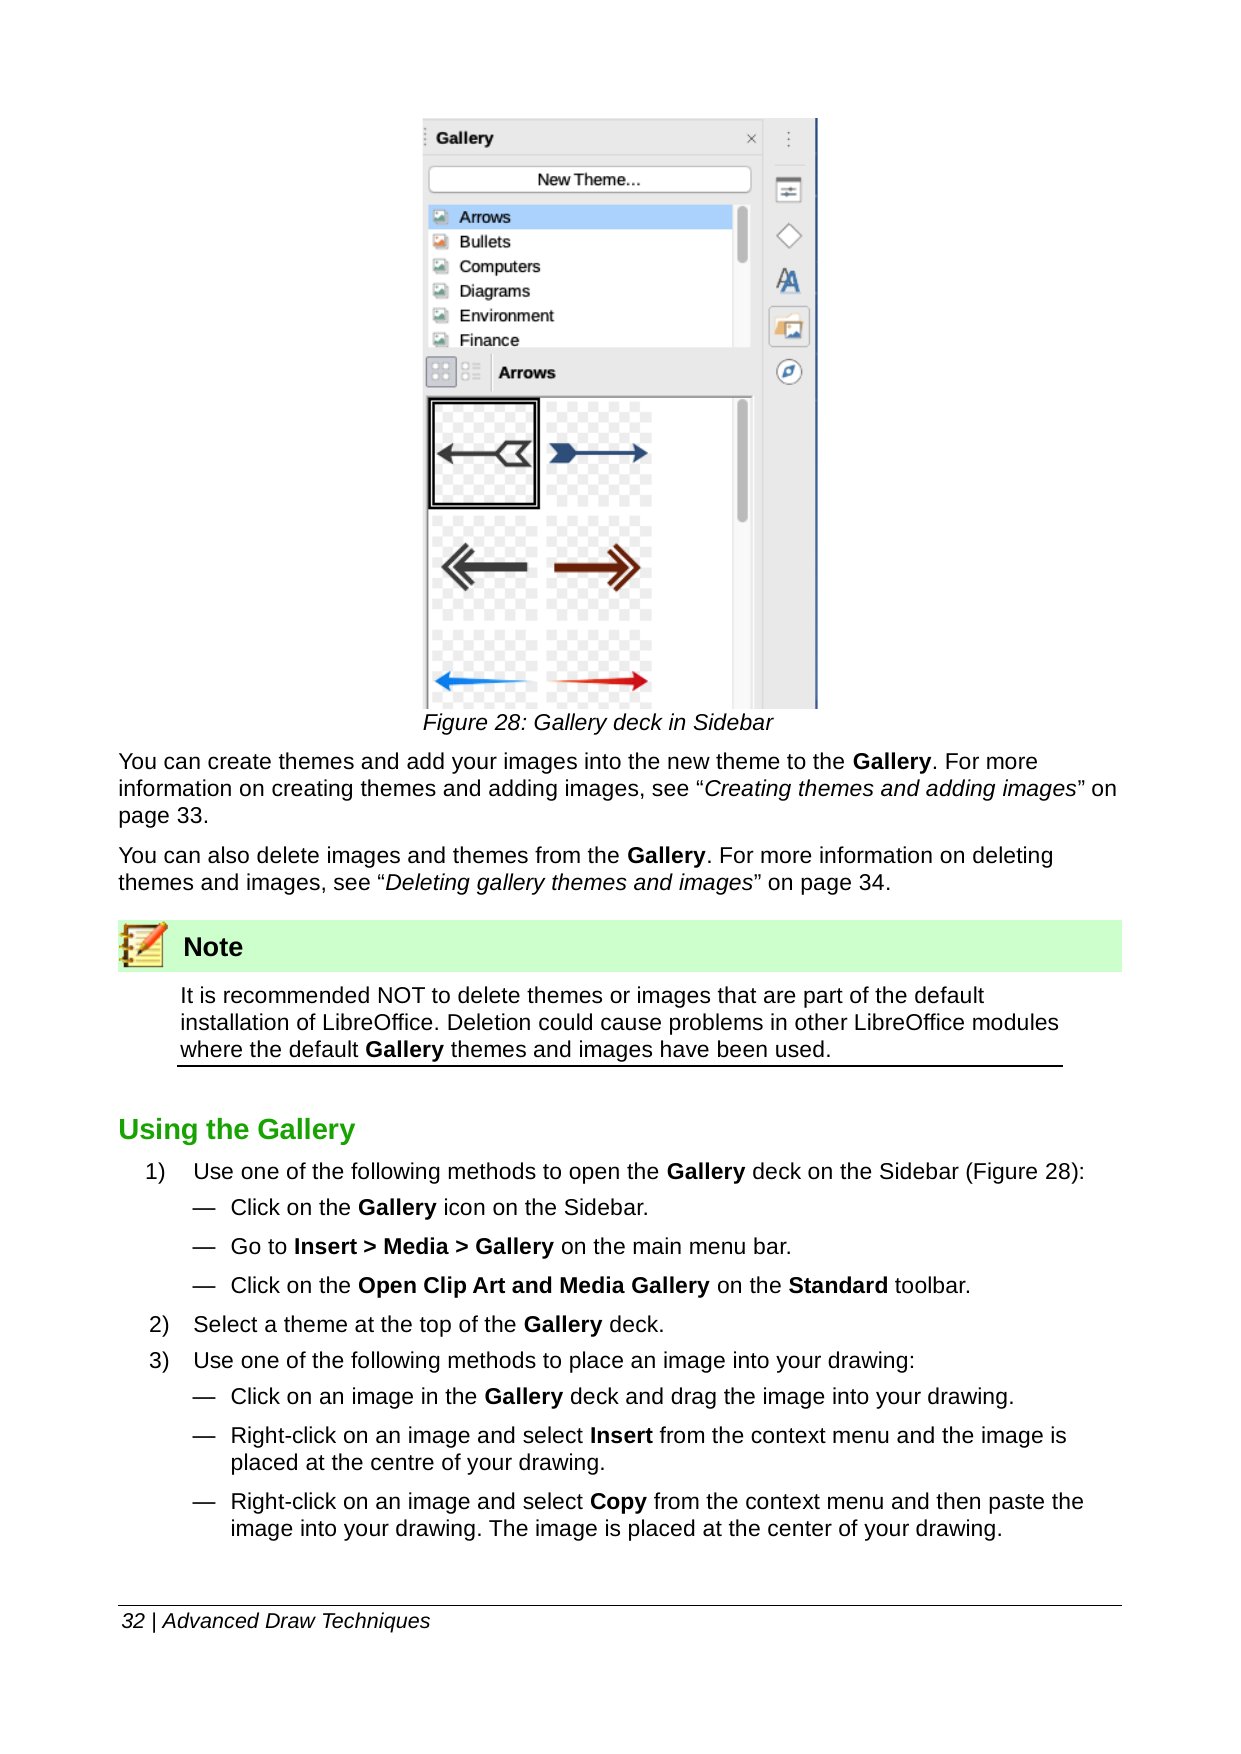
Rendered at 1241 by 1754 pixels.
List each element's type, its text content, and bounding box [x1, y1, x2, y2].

list Use one of the following methods to place an image into your drawing: [169, 1346, 1122, 1373]
text Figure 28: Gallery deck in Sidebar [423, 709, 818, 736]
subtitle Note [118, 920, 1122, 972]
picture [422, 118, 818, 709]
subtitle Using the Gallery [118, 1112, 1122, 1146]
list Right-click on an image and select Insert from the context menu and the image is placed at the centre of your drawing. [192, 1421, 1122, 1476]
list Select a theme at the top of the Gallery deck. [169, 1310, 1122, 1337]
text You can create themes and add your images into the new theme to the Gallery. For more information on creating themes and adding images, see “Creating themes and adding images” on page 32. [118, 748, 1122, 829]
list Use one of the following methods to open the Gallery deck on the Sidebar (Figure 28): [165, 1157, 1122, 1184]
list Click on the Open Clip Art and Media Gallery on the Standard toolbar. [192, 1271, 1122, 1298]
list Right-click on an image and select Copy from the context menu and then paste the image into your drawing. The image is placed at the center of your drawing. [192, 1487, 1122, 1542]
picture [119, 920, 170, 971]
list Click on the Gallery icon on the Sidebar. [192, 1193, 1122, 1220]
text You can also delete images and themes from the Gallery. For more information on deleting themes and images, see “Deleting gallery themes and images” on page 33. [118, 841, 1122, 896]
list Go to Insert > Media > Gallery on the main menu bar. [192, 1232, 1122, 1259]
list Click on an image in the Gallery deck and drag the image into your drawing. [192, 1382, 1122, 1409]
text It is recommended NOT to delete themes or images that are part of the default installation of LibreOffice. Deletion could cause problems in other LibreOffice modules where the default Gallery themes and images have been used. [177, 978, 1063, 1065]
